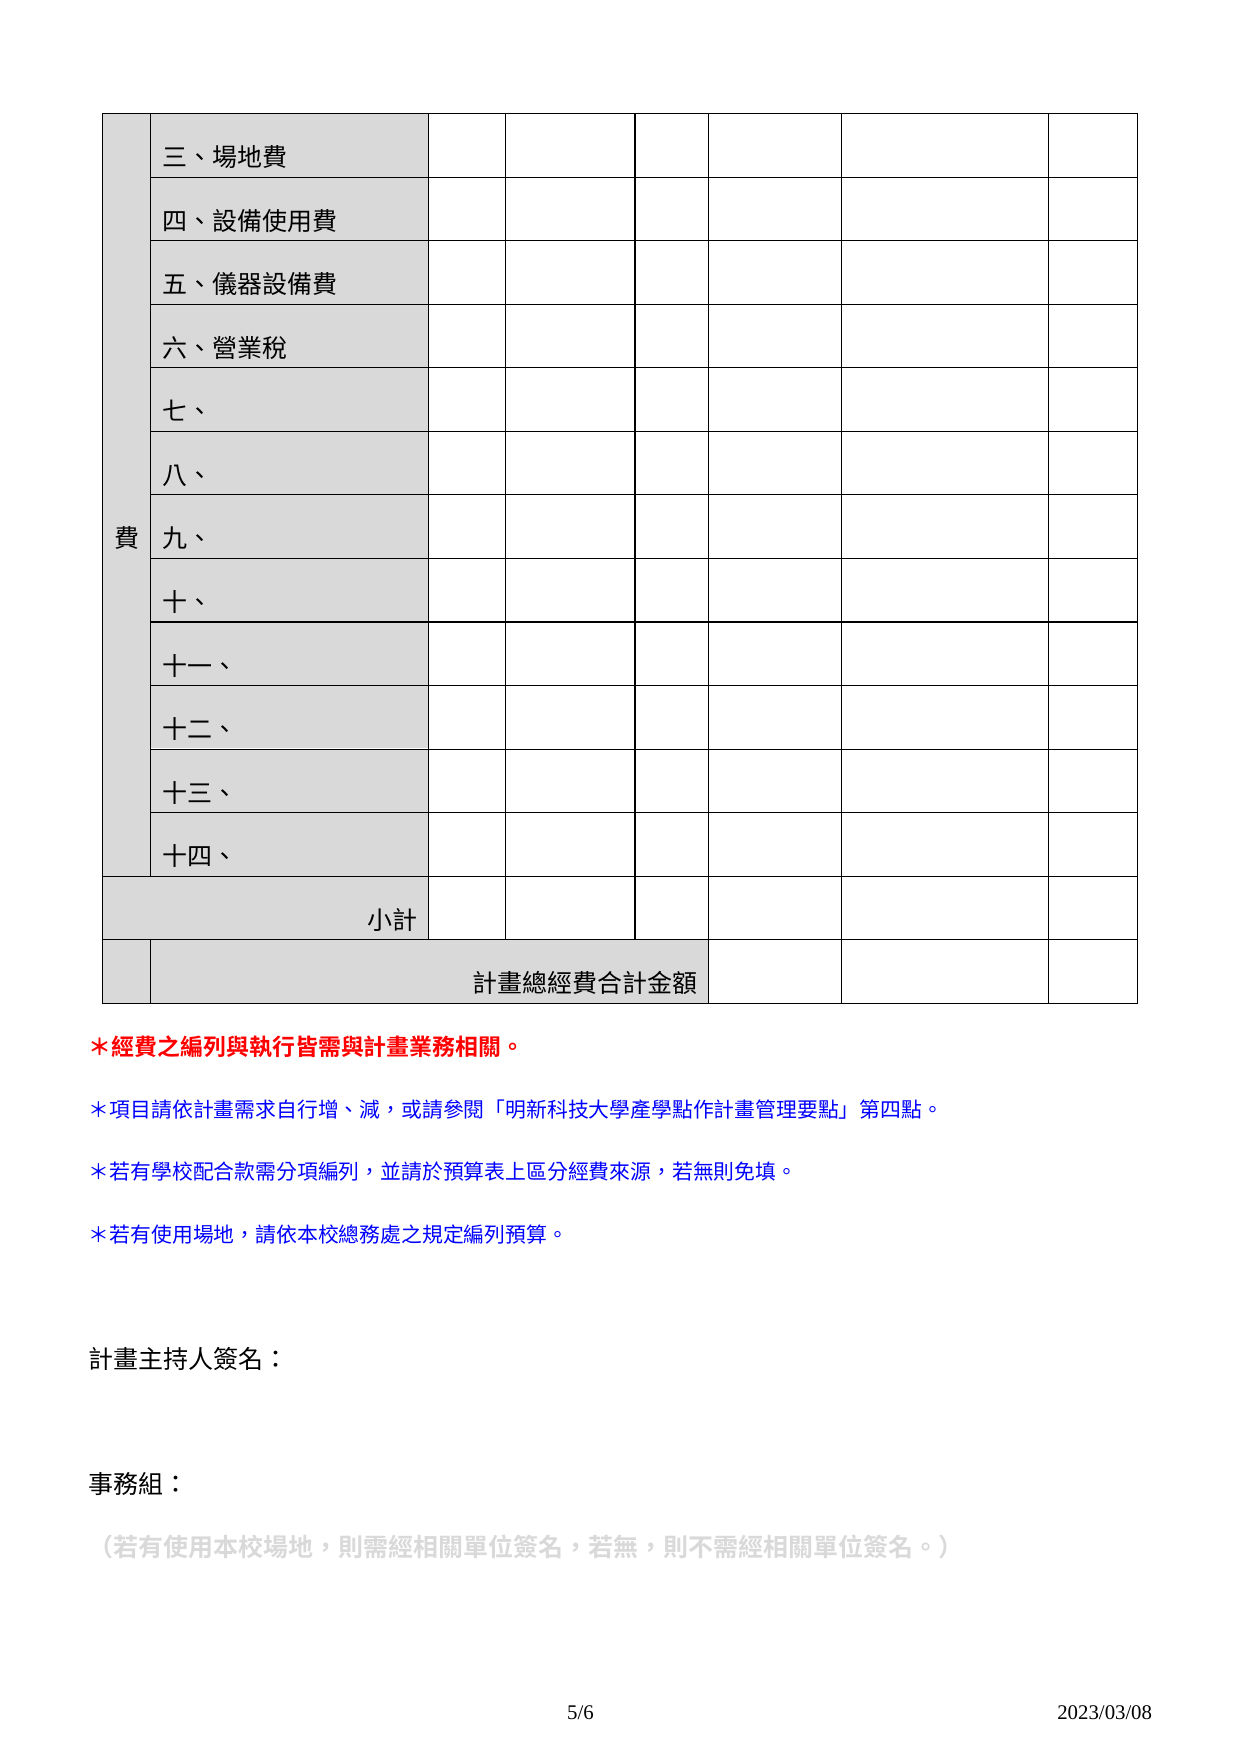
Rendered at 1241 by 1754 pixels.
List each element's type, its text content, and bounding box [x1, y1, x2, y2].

table_cell 八、 [151, 432, 428, 494]
table_cell [709, 432, 841, 494]
table_cell [636, 305, 708, 367]
table_cell 十二、 [151, 686, 428, 748]
table_cell [709, 940, 841, 1003]
table_cell [506, 368, 634, 431]
table_cell [1049, 750, 1137, 812]
text 計畫主持人簽名： [89, 1316, 1152, 1379]
table_cell 五、儀器設備費 [151, 241, 428, 304]
table_cell [636, 241, 708, 304]
table_cell [709, 813, 841, 876]
table_cell [636, 114, 708, 177]
table_cell [506, 178, 634, 240]
text ＊經費之編列與執行皆需與計畫業務相關。 [89, 1004, 1152, 1066]
table_cell [636, 432, 708, 494]
table_cell [709, 368, 841, 431]
table_cell [429, 305, 505, 367]
table_cell [709, 559, 841, 621]
table_cell [842, 686, 1048, 748]
table_cell [842, 940, 1048, 1003]
table_cell [1049, 940, 1137, 1003]
table_cell [1049, 368, 1137, 431]
table_cell 三、場地費 [151, 114, 428, 177]
text ＊項目請依計畫需求自行增、減，或請參閱「明新科技大學產學點作計畫管理要點」第四點。 [89, 1066, 1152, 1129]
table_cell [842, 559, 1048, 621]
table_cell [709, 305, 841, 367]
table_cell [429, 813, 505, 876]
table_cell [506, 432, 634, 494]
table_cell [842, 495, 1048, 558]
table_cell [1049, 178, 1137, 240]
table_cell 四、設備使用費 [151, 178, 428, 240]
table_cell [1049, 877, 1137, 939]
table_cell [636, 623, 708, 685]
table_cell [842, 368, 1048, 431]
table_cell [1049, 495, 1137, 558]
text （若有使用本校場地，則需經相關單位簽名，若無，則不需經相關單位簽名。） [89, 1504, 1152, 1566]
table_cell [429, 750, 505, 812]
table_cell [842, 241, 1048, 304]
table_cell 六、營業稅 [151, 305, 428, 367]
table_cell [636, 178, 708, 240]
text ＊若有使用場地，請依本校總務處之規定編列預算。 [89, 1191, 1152, 1254]
table_cell [506, 114, 634, 177]
table_cell 小計 [103, 877, 428, 939]
table_cell [636, 495, 708, 558]
table_cell [429, 686, 505, 748]
table_cell [429, 432, 505, 494]
table_cell [842, 178, 1048, 240]
table_cell [506, 305, 634, 367]
table_cell [842, 623, 1048, 685]
table_cell [1049, 813, 1137, 876]
table_cell [709, 686, 841, 748]
table_cell [842, 432, 1048, 494]
table_cell 費 [103, 114, 150, 876]
table_cell [506, 495, 634, 558]
table_cell [636, 750, 708, 812]
table_cell [506, 813, 634, 876]
table_cell [429, 559, 505, 621]
table_cell [636, 813, 708, 876]
table_cell [1049, 686, 1137, 748]
table_cell [709, 241, 841, 304]
table_cell [842, 813, 1048, 876]
table_cell [429, 241, 505, 304]
table_cell [636, 559, 708, 621]
table_cell [636, 686, 708, 748]
table_cell [709, 623, 841, 685]
table_cell [842, 114, 1048, 177]
text ＊若有學校配合款需分項編列，並請於預算表上區分經費來源，若無則免填。 [89, 1129, 1152, 1191]
table_cell [506, 686, 634, 748]
table_cell [1049, 623, 1137, 685]
table_cell 十四、 [151, 813, 428, 876]
table_cell [506, 750, 634, 812]
table_cell [636, 368, 708, 431]
table_cell [709, 495, 841, 558]
table_cell 十一、 [151, 623, 428, 685]
table_cell 計畫總經費合計金額 [151, 940, 708, 1003]
table_cell [1049, 305, 1137, 367]
table_cell [1049, 241, 1137, 304]
table_cell [709, 178, 841, 240]
table_cell [842, 305, 1048, 367]
table_cell [709, 877, 841, 939]
table_cell [1049, 114, 1137, 177]
table_cell 十、 [151, 559, 428, 621]
table_cell [506, 623, 634, 685]
text 事務組： [89, 1441, 1152, 1504]
table_cell [636, 877, 708, 939]
table_cell [842, 750, 1048, 812]
table_cell [1049, 559, 1137, 621]
table_cell 九、 [151, 495, 428, 558]
table_cell [842, 877, 1048, 939]
table_cell [506, 241, 634, 304]
table_cell [429, 178, 505, 240]
table_cell [429, 495, 505, 558]
table_cell [506, 877, 634, 939]
table_cell [1049, 432, 1137, 494]
table_cell 十三、 [151, 750, 428, 812]
table_cell [429, 368, 505, 431]
table_cell [429, 623, 505, 685]
table_cell [429, 877, 505, 939]
table_cell [429, 114, 505, 177]
table_cell [709, 750, 841, 812]
table_cell 七、 [151, 368, 428, 431]
table_cell [709, 114, 841, 177]
table_cell [506, 559, 634, 621]
table_cell [103, 940, 150, 1003]
